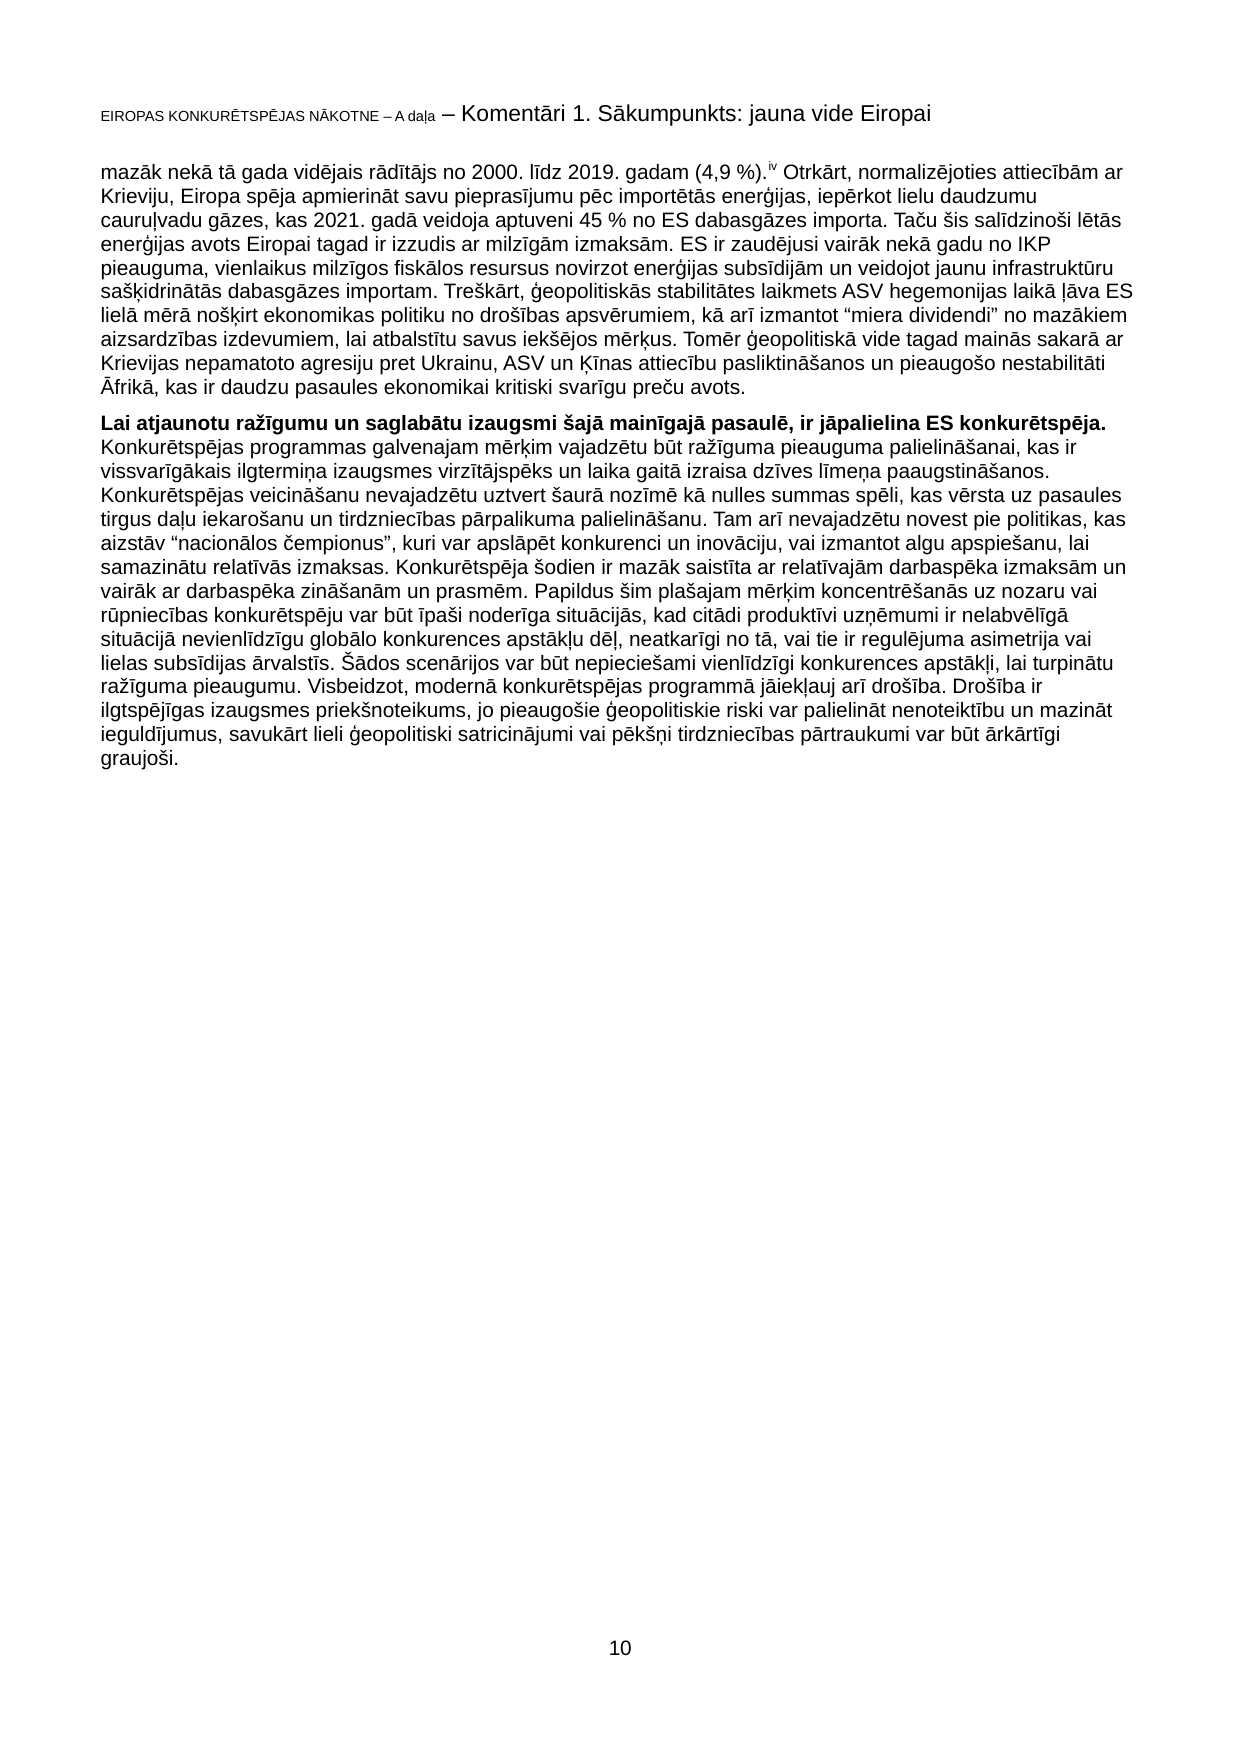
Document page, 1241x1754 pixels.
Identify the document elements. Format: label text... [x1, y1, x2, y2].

text Lai atjaunotu ražīgumu un saglabātu izaugsmi šajā mainīgajā pasaulē, ir jāpalielina ES konkurētspēja. Konkurētspējas programmas galvenajam mērķim vajadzētu būt ražīguma pieauguma palielināšanai, kas ir vissvarīgākais ilgtermiņa izaugsmes virzītājspēks un laika gaitā izraisa dzīves līmeņa paaugstināšanos. Konkurētspējas veicināšanu nevajadzētu uztvert šaurā nozīmē kā nulles summas spēli, kas vērsta uz pasaules tirgus daļu iekarošanu un tirdzniecības pārpalikuma palielināšanu. Tam arī nevajadzētu novest pie politikas, kas aizstāv “nacionālos čempionus”, kuri var apslāpēt konkurenci un inovāciju, vai izmantot algu apspiešanu, lai samazinātu relatīvās izmaksas. Konkurētspēja šodien ir mazāk saistīta ar relatīvajām darbaspēka izmaksām un vairāk ar darbaspēka zināšanām un prasmēm. Papildus šim plašajam mērķim koncentrēšanās uz nozaru vai rūpniecības konkurētspēju var būt īpaši noderīga situācijās, kad citādi produktīvi uzņēmumi ir nelabvēlīgā situācijā nevienlīdzīgu globālo konkurences apstākļu dēļ, neatkarīgi no tā, vai tie ir regulējuma asimetrija vai lielas subsīdijas ārvalstīs. Šādos scenārijos var būt nepieciešami vienlīdzīgi konkurences apstākļi, lai turpinātu ražīguma pieaugumu. Visbeidzot, modernā konkurētspējas programmā jāiekļauj arī drošība. Drošība ir ilgtspējīgas izaugsmes priekšnoteikums, jo pieaugošie ģeopolitiskie riski var palielināt nenoteiktību un mazināt ieguldījumus, savukārt lieli ģeopolitiski satricinājumi vai pēkšņi tirdzniecības pārtraukumi var būt ārkārtīgi graujoši. [100, 411, 1140, 770]
text mazāk nekā tā gada vidējais rādītājs no 2000. līdz 2019. gadam (4,9 %). Otrkārt, normalizējoties attiecībām ar Krieviju, Eiropa spēja apmierināt savu pieprasījumu pēc importētās enerģijas, iepērkot lielu daudzumu cauruļvadu gāzes, kas 2021. gadā veidoja aptuveni 45 % no ES dabasgāzes importa. Taču šis salīdzinoši lētās enerģijas avots Eiropai tagad ir izzudis ar milzīgām izmaksām. ES ir zaudējusi vairāk nekā gadu no IKP pieauguma, vienlaikus milzīgos fiskālos resursus novirzot enerģijas subsīdijām un veidojot jaunu infrastruktūru sašķidrinātās dabasgāzes importam. Treškārt, ģeopolitiskās stabilitātes laikmets ASV hegemonijas laikā ļāva ES lielā mērā nošķirt ekonomikas politiku no drošības apsvērumiem, kā arī izmantot “miera dividendi” no mazākiem aizsardzības izdevumiem, lai atbalstītu savus iekšējos mērķus. Tomēr ģeopolitiskā vide tagad mainās sakarā ar Krievijas nepamatoto agresiju pret Ukrainu, ASV un Ķīnas attiecību pasliktināšanos un pieaugošo nestabilitāti Āfrikā, kas ir daudzu pasaules ekonomikai kritiski svarīgu preču avots. [100, 159, 1140, 399]
